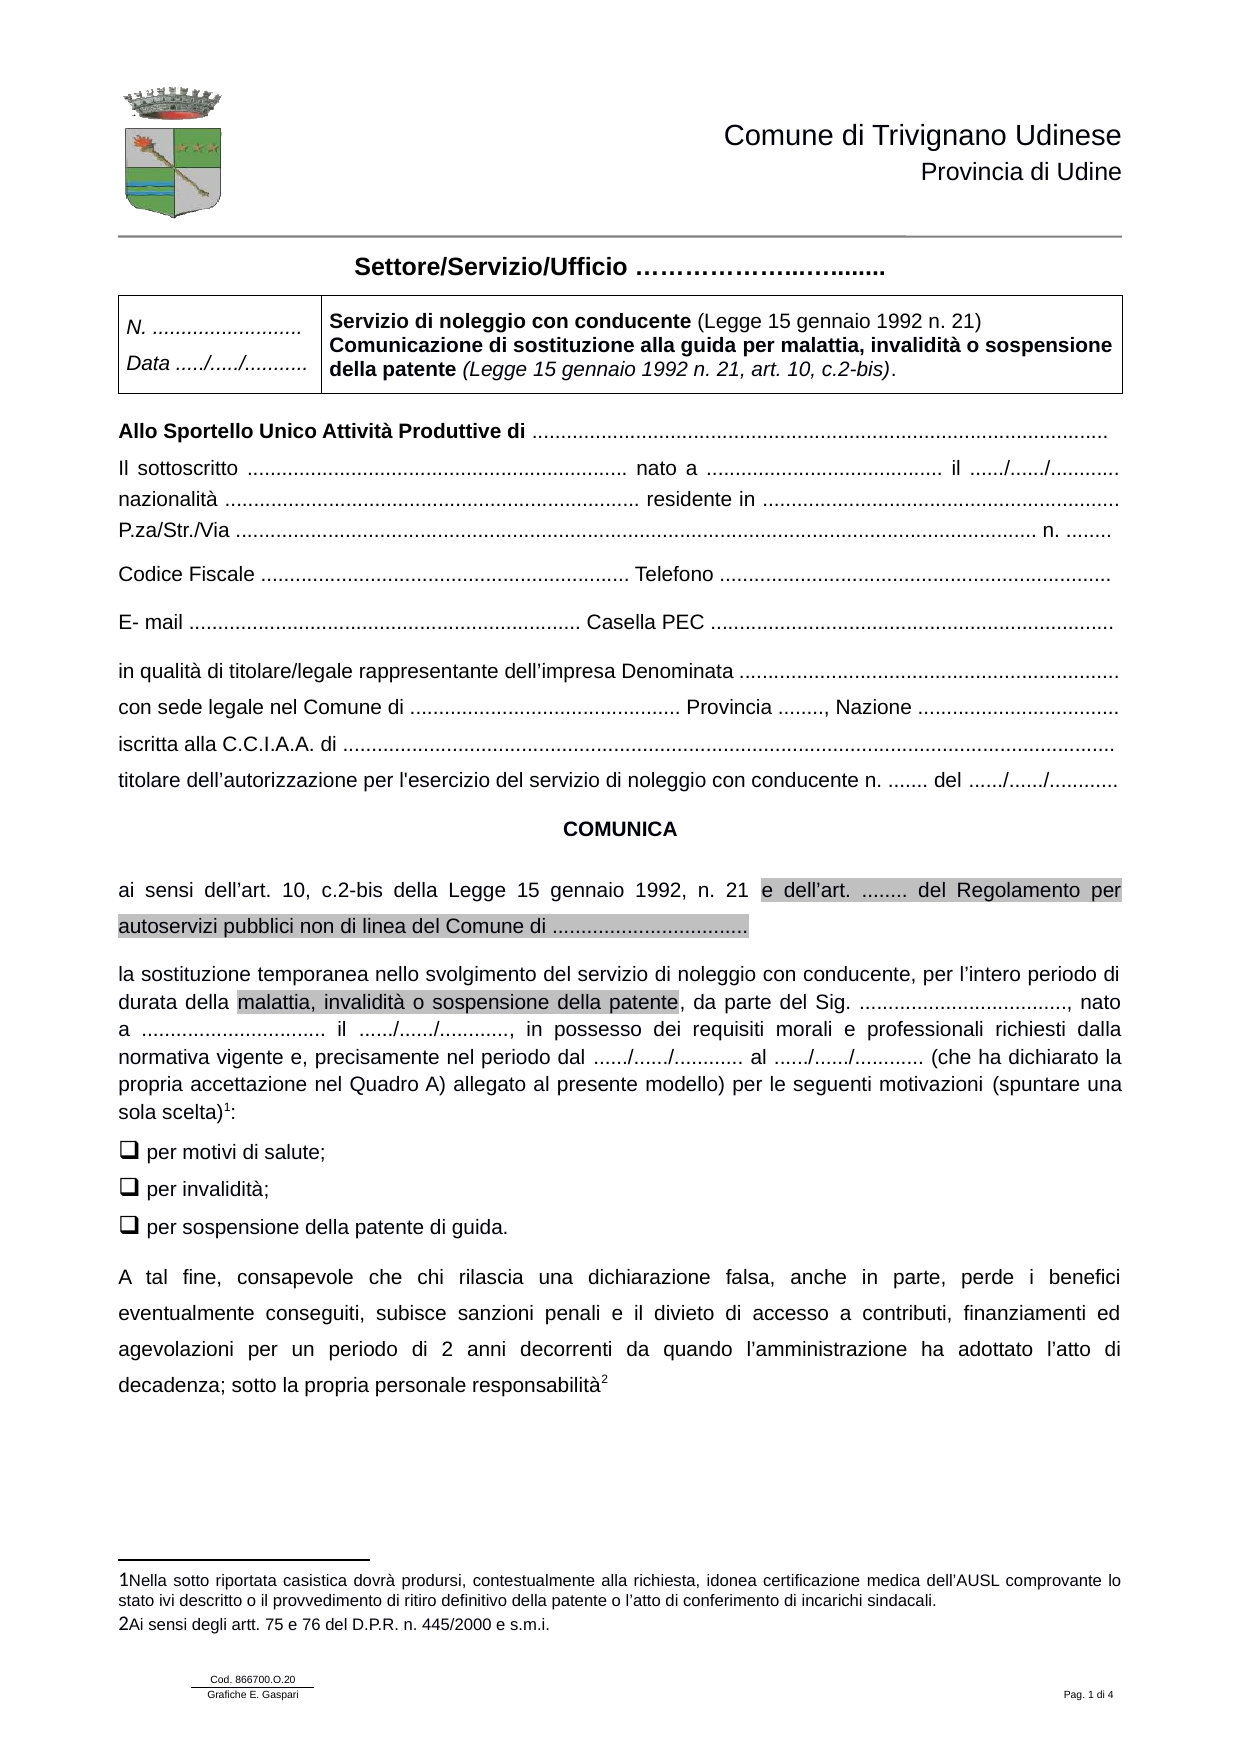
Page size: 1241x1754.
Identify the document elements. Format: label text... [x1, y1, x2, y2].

text E- mail .................................................................... Casella PEC ...................................................................... [118, 610, 1122, 634]
text Ai sensi degli artt. 75 e 76 del D.P.R. n. 445/2000 e s.m.i. [118, 1610, 1122, 1636]
text  per motivi di salute; [118, 1140, 1122, 1165]
text ai sensi dell’art. 10, c.2-bis della Legge 15 gennaio 1992, n. 21 e dell’art. ........ del Regolamento per autoservizi pubblici non di linea del Comune di .................................. [118, 878, 1122, 938]
text Settore/Servizio/Ufficio ………………...…........ [118, 252, 1122, 281]
table_header N. .......................... Data ...../...../........... [119, 296, 321, 393]
text con sede legale nel Comune di ............................................... Provincia ........, Nazione ................................... [118, 695, 1122, 719]
text Comune di Trivignano Udinese [224, 118, 1122, 152]
text Allo Sportello Unico Attività Produttive di .................................................................................................... [118, 419, 1122, 443]
text Nella sotto riportata casistica dovrà prodursi, contestualmente alla richiesta, idonea certificazione medica dell’AUSL comprovante lo stato ivi descritto o il provvedimento di ritiro definitivo della patente o l’atto di conferimento di incarichi sindacali. [118, 1566, 1122, 1610]
table_header Servizio di noleggio con conducente (Legge 15 gennaio 1992 n. 21) Comunicazione di sostituzione alla guida per malattia, invalidità o sospensione della patente (Legge 15 gennaio 1992 n. 21, art. 10, c.2-bis). [322, 296, 1122, 393]
text  per invalidità; [118, 1177, 1122, 1202]
text la sostituzione temporanea nello svolgimento del servizio di noleggio con conducente, per l’intero periodo di durata della malattia, invalidità o sospensione della patente, da parte del Sig. ...................................., nato a ................................ il ....../....../............, in possesso dei requisiti morali e professionali richiesti dalla normativa vigente e, precisamente nel periodo dal ....../....../............ al ....../....../............ (che ha dichiarato la propria accettazione nel Quadro A) allegato al presente modello) per le seguenti motivazioni (spuntare una sola scelta): [118, 962, 1122, 1124]
text A tal fine, consapevole che chi rilascia una dichiarazione falsa, anche in parte, perde i benefici eventualmente conseguiti, subisce sanzioni penali e il divieto di accesso a contributi, finanziamenti ed agevolazioni per un periodo di 2 anni decorrenti da quando l’amministrazione ha adottato l’atto di decadenza; sotto la propria personale responsabilità [118, 1265, 1122, 1396]
text Codice Fiscale ................................................................ Telefono .................................................................... [118, 562, 1122, 586]
text Il sottoscritto .................................................................. nato a ......................................... il ....../....../............ nazionalità ........................................................................ residente in .............................................................. P.za/Str./Via ........................................................................................................................................... n. ........ [118, 456, 1122, 542]
text  per sospensione della patente di guida. [118, 1215, 1122, 1240]
text iscritta alla C.C.I.A.A. di ...................................................................................................................................... [118, 731, 1122, 755]
text Provincia di Udine [224, 157, 1122, 185]
text in qualità di titolare/legale rappresentante dell’impresa Denominata .................................................................. [118, 658, 1122, 682]
text COMUNICA [118, 817, 1122, 841]
picture [122, 87, 224, 219]
text titolare dell’autorizzazione per l'esercizio del servizio di noleggio con conducente n. ....... del ....../....../............ [118, 768, 1122, 792]
